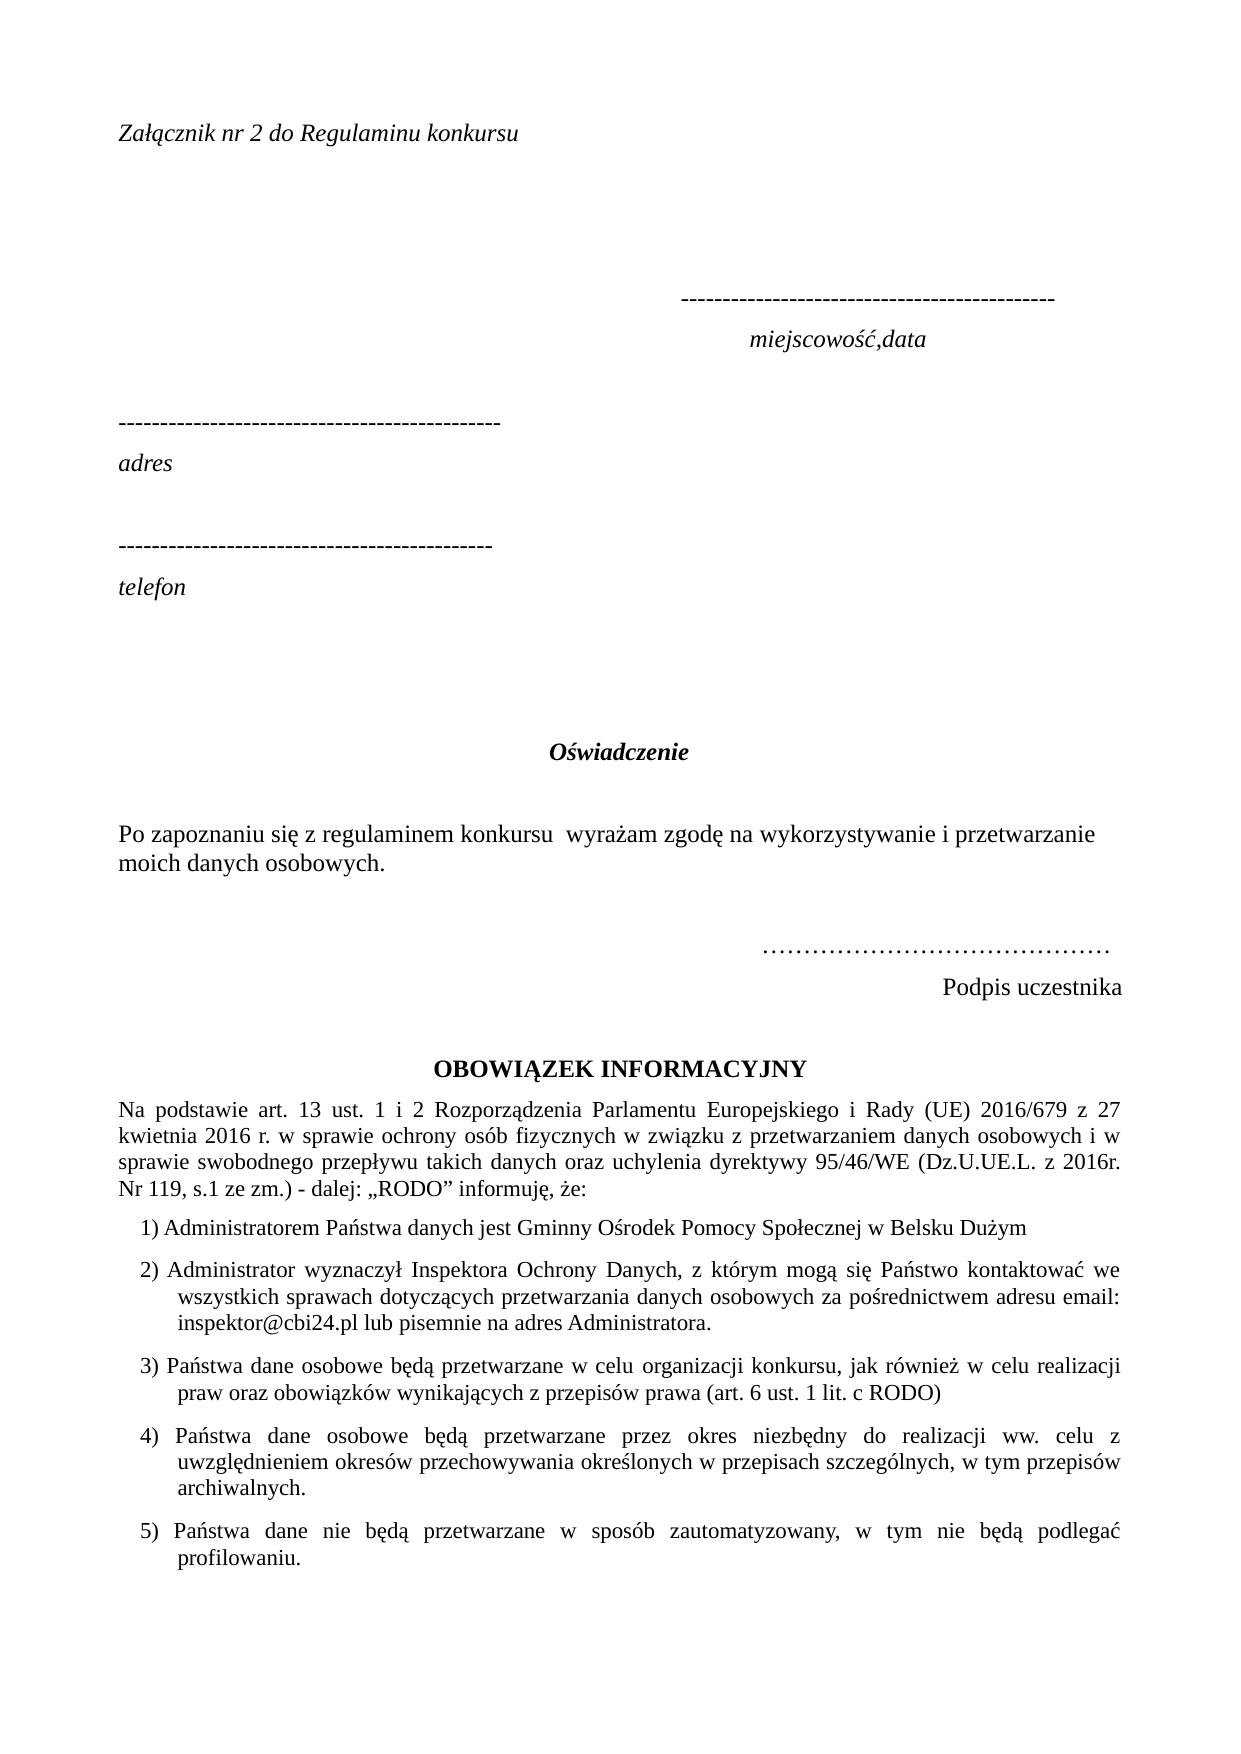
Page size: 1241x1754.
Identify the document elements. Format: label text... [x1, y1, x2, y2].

text 3) Państwa dane osobowe będą przetwarzane w celu organizacji konkursu, jak również w celu realizacji praw oraz obowiązków wynikających z przepisów prawa (art. 6 ust. 1 lit. c RODO) [140, 1352, 1122, 1405]
text Na podstawie art. 13 ust. 1 i 2 Rozporządzenia Parlamentu Europejskiego i Rady (UE) 2016/679 z 27 kwietnia 2016 r. w sprawie ochrony osób fizycznych w związku z przetwarzaniem danych osobowych i w sprawie swobodnego przepływu takich danych oraz uchylenia dyrektywy 95/46/WE (Dz.U.UE.L. z 2016r. Nr 119, s.1 ze zm.) - dalej: „RODO” informuję, że: [118, 1096, 1122, 1201]
text 1) Administratorem Państwa danych jest Gminny Ośrodek Pomocy Społecznej w Belsku Dużym [140, 1213, 1122, 1240]
text miejscowość,data [118, 324, 1122, 353]
text Oświadczenie [118, 737, 1122, 766]
text 4) Państwa dane osobowe będą przetwarzane przez okres niezbędny do realizacji ww. celu z uwzględnieniem okresów przechowywania określonych w przepisach szczególnych, w tym przepisów archiwalnych. [140, 1422, 1122, 1501]
text Załącznik nr 2 do Regulaminu konkursu [118, 118, 1122, 147]
text ---------------------------------------------- [118, 407, 1122, 436]
text Po zapoznaniu się z regulaminem konkursu wyrażam zgodę na wykorzystywanie i przetwarzanie moich danych osobowych. [118, 819, 1122, 877]
text --------------------------------------------- [118, 531, 1122, 559]
text adres [118, 448, 1122, 477]
text 2) Administrator wyznaczył Inspektora Ochrony Danych, z którym mogą się Państwo kontaktować we wszystkich sprawach dotyczących przetwarzania danych osobowych za pośrednictwem adresu email: inspektor@cbi24.pl lub pisemnie na adres Administratora. [140, 1257, 1122, 1336]
text Podpis uczestnika [118, 972, 1122, 1001]
text OBOWIĄZEK INFORMACYJNY [118, 1054, 1122, 1083]
text telefon [118, 572, 1122, 601]
text --------------------------------------------- [118, 283, 1122, 312]
text 5) Państwa dane nie będą przetwarzane w sposób zautomatyzowany, w tym nie będą podlegać profilowaniu. [140, 1517, 1122, 1570]
text …………………………………… [118, 931, 1122, 959]
